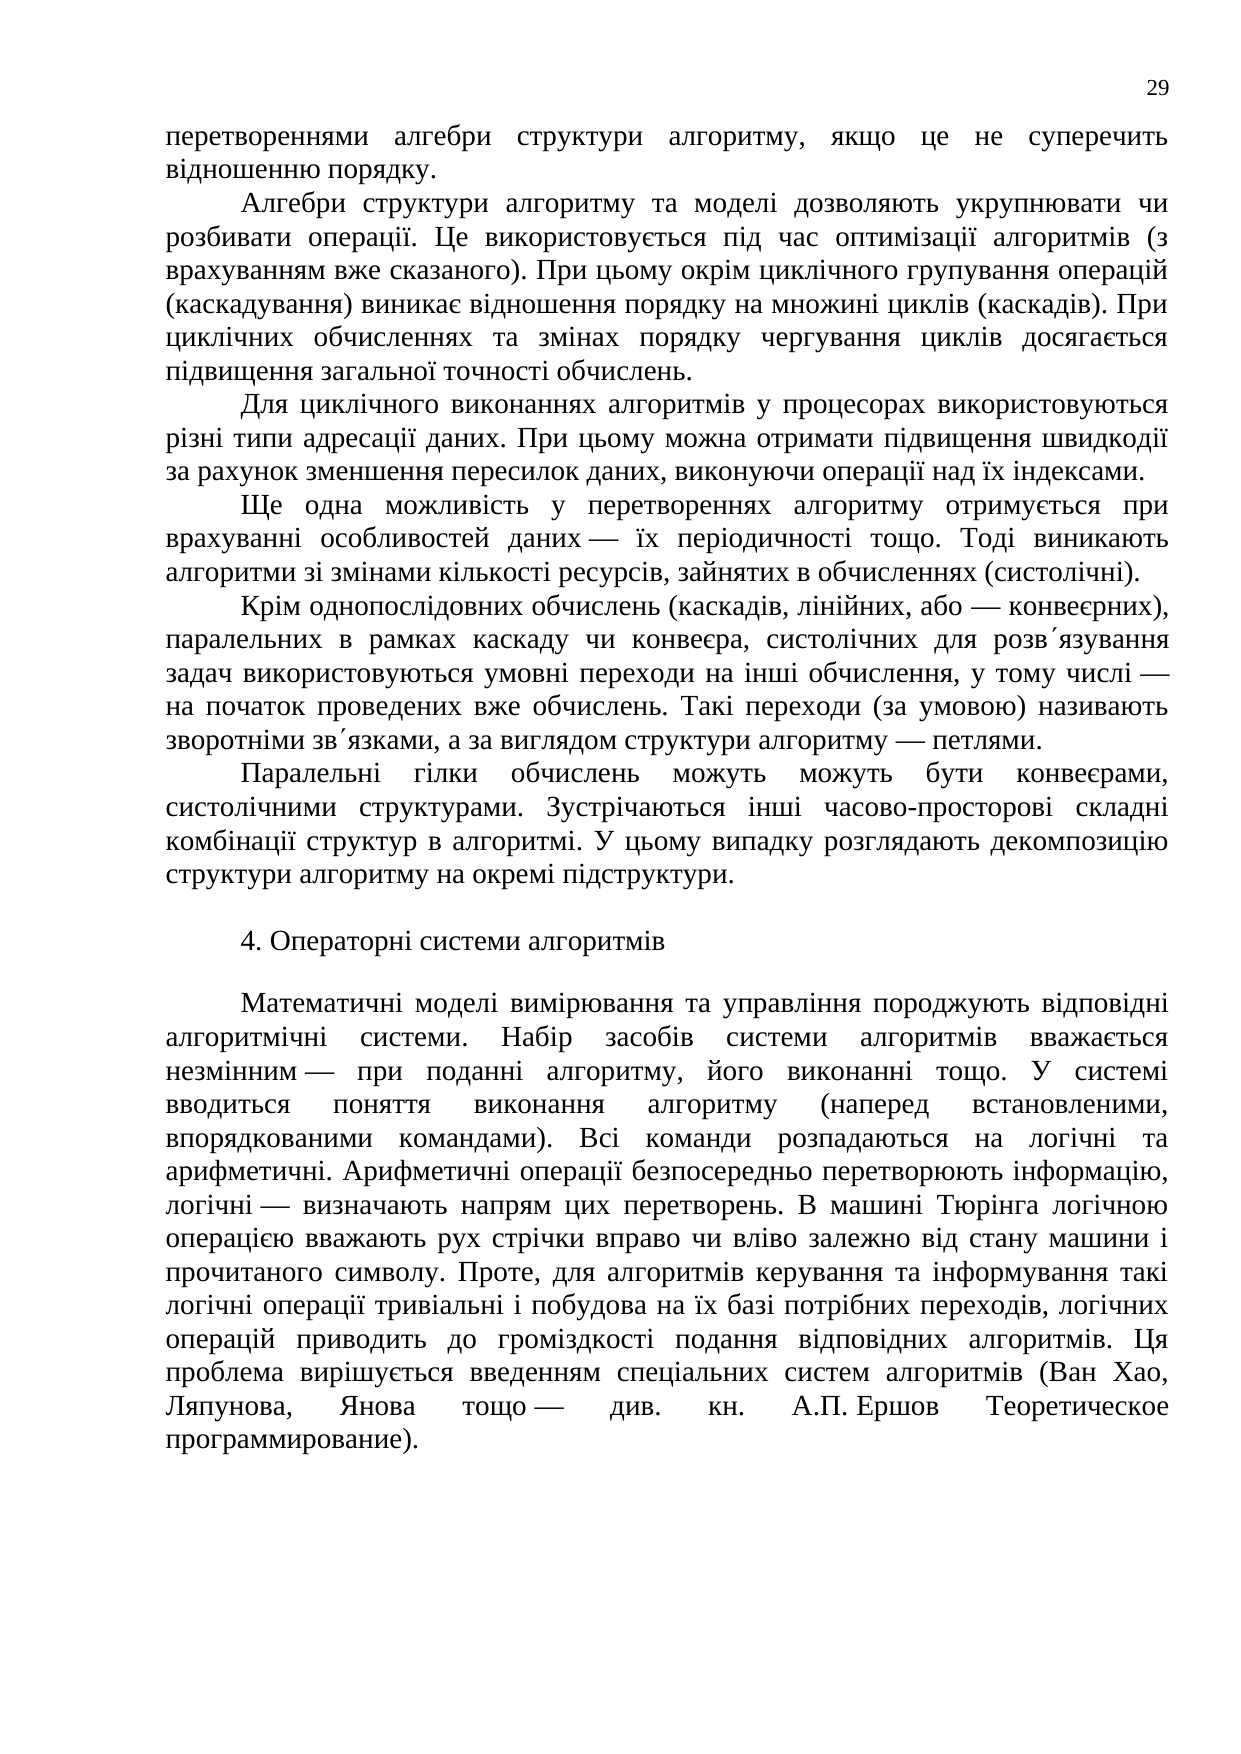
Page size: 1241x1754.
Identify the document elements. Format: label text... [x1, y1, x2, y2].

text Алгебри структури алгоритму та моделі дозволяють укрупнювати чи розбивати операції. Це використовується під час оптимізації алгоритмів (з врахуванням вже сказаного). При цьому окрім циклічного групування операцій (каскадування) виникає відношення порядку на множині циклів (каскадів). При циклічних обчисленнях та змінах порядку чергування циклів досягається підвищення загальної точності обчислень. [165, 185, 1169, 386]
text 4. Операторні системи алгоритмів [165, 923, 1169, 957]
text Крім однопослідовних обчислень (каскадів, лінійних, або — конвеєрних), паралельних в рамках каскаду чи конвеєра, систолічних для розвязування задач використовуються умовні переходи на інші обчислення, у тому числі — на початок проведених вже обчислень. Такі переходи (за умовою) називають зворотніми звязками, а за виглядом структури алгоритму — петлями. [165, 588, 1169, 756]
text перетвореннями алгебри структури алгоритму, якщо це не суперечить відношенню порядку. [165, 118, 1169, 185]
text Паралельні гілки обчислень можуть можуть бути конвеєрами, систолічними структурами. Зустрічаються інші часово-просторові складні комбінації структур в алгоритмі. У цьому випадку розглядають декомпозицію структури алгоритму на окремі підструктури. [165, 756, 1169, 890]
text Математичні моделі вимірювання та управління породжують відповідні алгоритмічні системи. Набір засобів системи алгоритмів вважається незмінним — при поданні алгоритму, його виконанні тощо. У системі вводиться поняття виконання алгоритму (наперед встановленими, впорядкованими командами). Всі команди розпадаються на логічні та арифметичні. Арифметичні операції безпосередньо перетворюють інформацію, логічні — визначають напрям цих перетворень. В машині Тюрінга логічною операцією вважають рух стрічки вправо чи вліво залежно від стану машини і прочитаного символу. Проте, для алгоритмів керування та інформування такі логічні операції тривіальні і побудова на їх базі потрібних переходів, логічних операцій приводить до громіздкості подання відповідних алгоритмів. Ця проблема вирішується введенням спеціальних систем алгоритмів (Ван Хао, Ляпунова, Янова тощо — див. кн. А.П. Ершов Теоретическое программирование). [165, 986, 1169, 1455]
text Ще одна можливість у перетвореннях алгоритму отримується при врахуванні особливостей даних — їх періодичності тощо. Тоді виникають алгоритми зі змінами кількості ресурсів, зайнятих в обчисленнях (систолічні). [165, 487, 1169, 588]
text Для циклічного виконаннях алгоритмів у процесорах використовуються різні типи адресації даних. При цьому можна отримати підвищення швидкодії за рахунок зменшення пересилок даних, виконуючи операції над їх індексами. [165, 386, 1169, 487]
